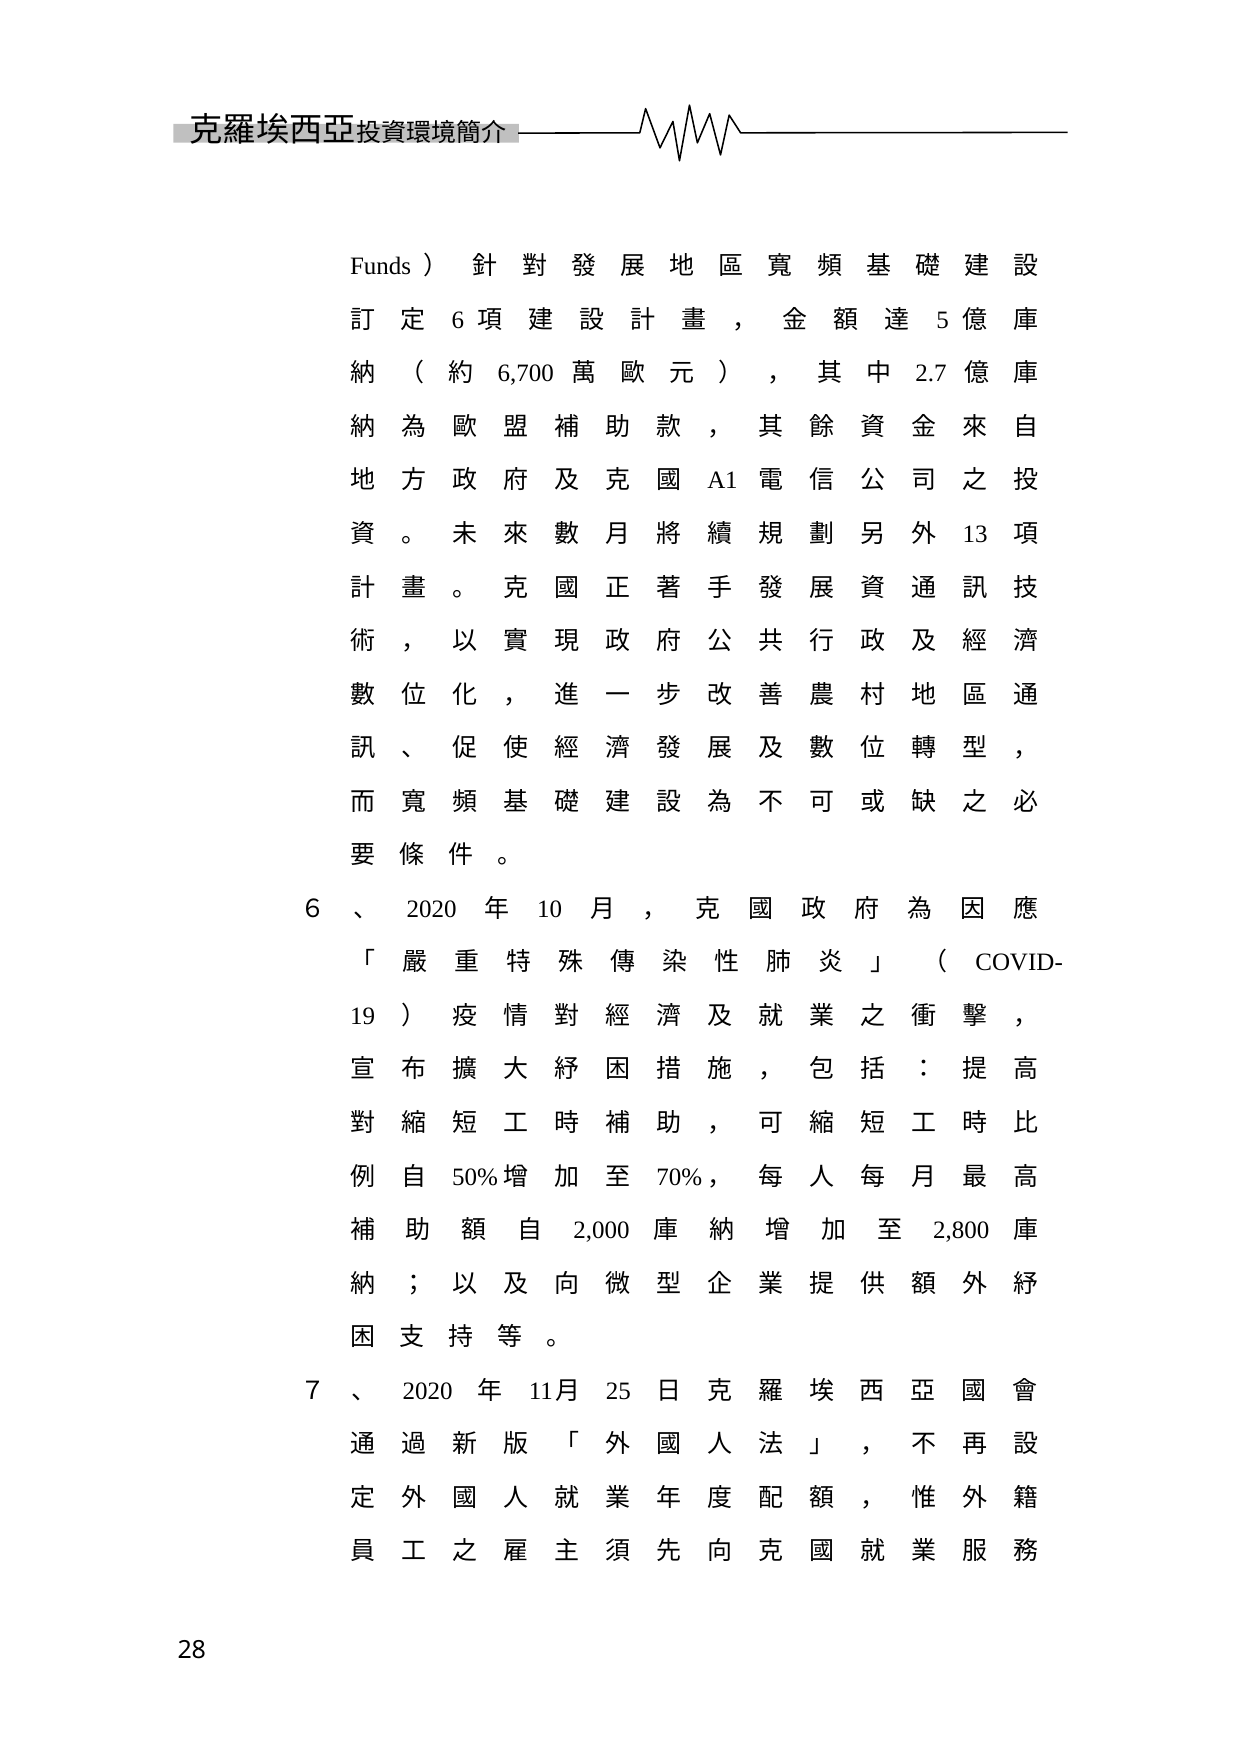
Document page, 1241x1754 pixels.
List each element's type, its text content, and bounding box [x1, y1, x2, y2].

text Funds）針對發展地區寬頻基礎建設訂定6項建設計畫，金額達5億庫納（約6,700萬歐元），其中2.7億庫納為歐盟補助款，其餘資金來自地方政府及克國A1電信公司之投資。未來數月將續規劃另外13項計畫。克國正著手發展資通訊技術，以實現政府公共行政及經濟數位化，進一步改善農村地區通訊、促使經濟發展及數位轉型，而寬頻基礎建設為不可或缺之必要條件。 [276, 237, 1063, 880]
text ７、2020年11月25日克羅埃西亞國會通過新版「外國人法」，不再設定外國人就業年度配額，惟外籍員工之雇主須先向克國就業服務 [276, 1362, 1063, 1576]
text ６、2020年10月，克國政府為因應「嚴重特殊傳染性肺炎」（COVID-19）疫情對經濟及就業之衝擊，宣布擴大紓困措施，包括：提高對縮短工時補助，可縮短工時比例自50%增加至70%，每人每月最高補助額自2,000庫納增加至2,800庫納；以及向微型企業提供額外紓困支持等。 [276, 880, 1063, 1362]
